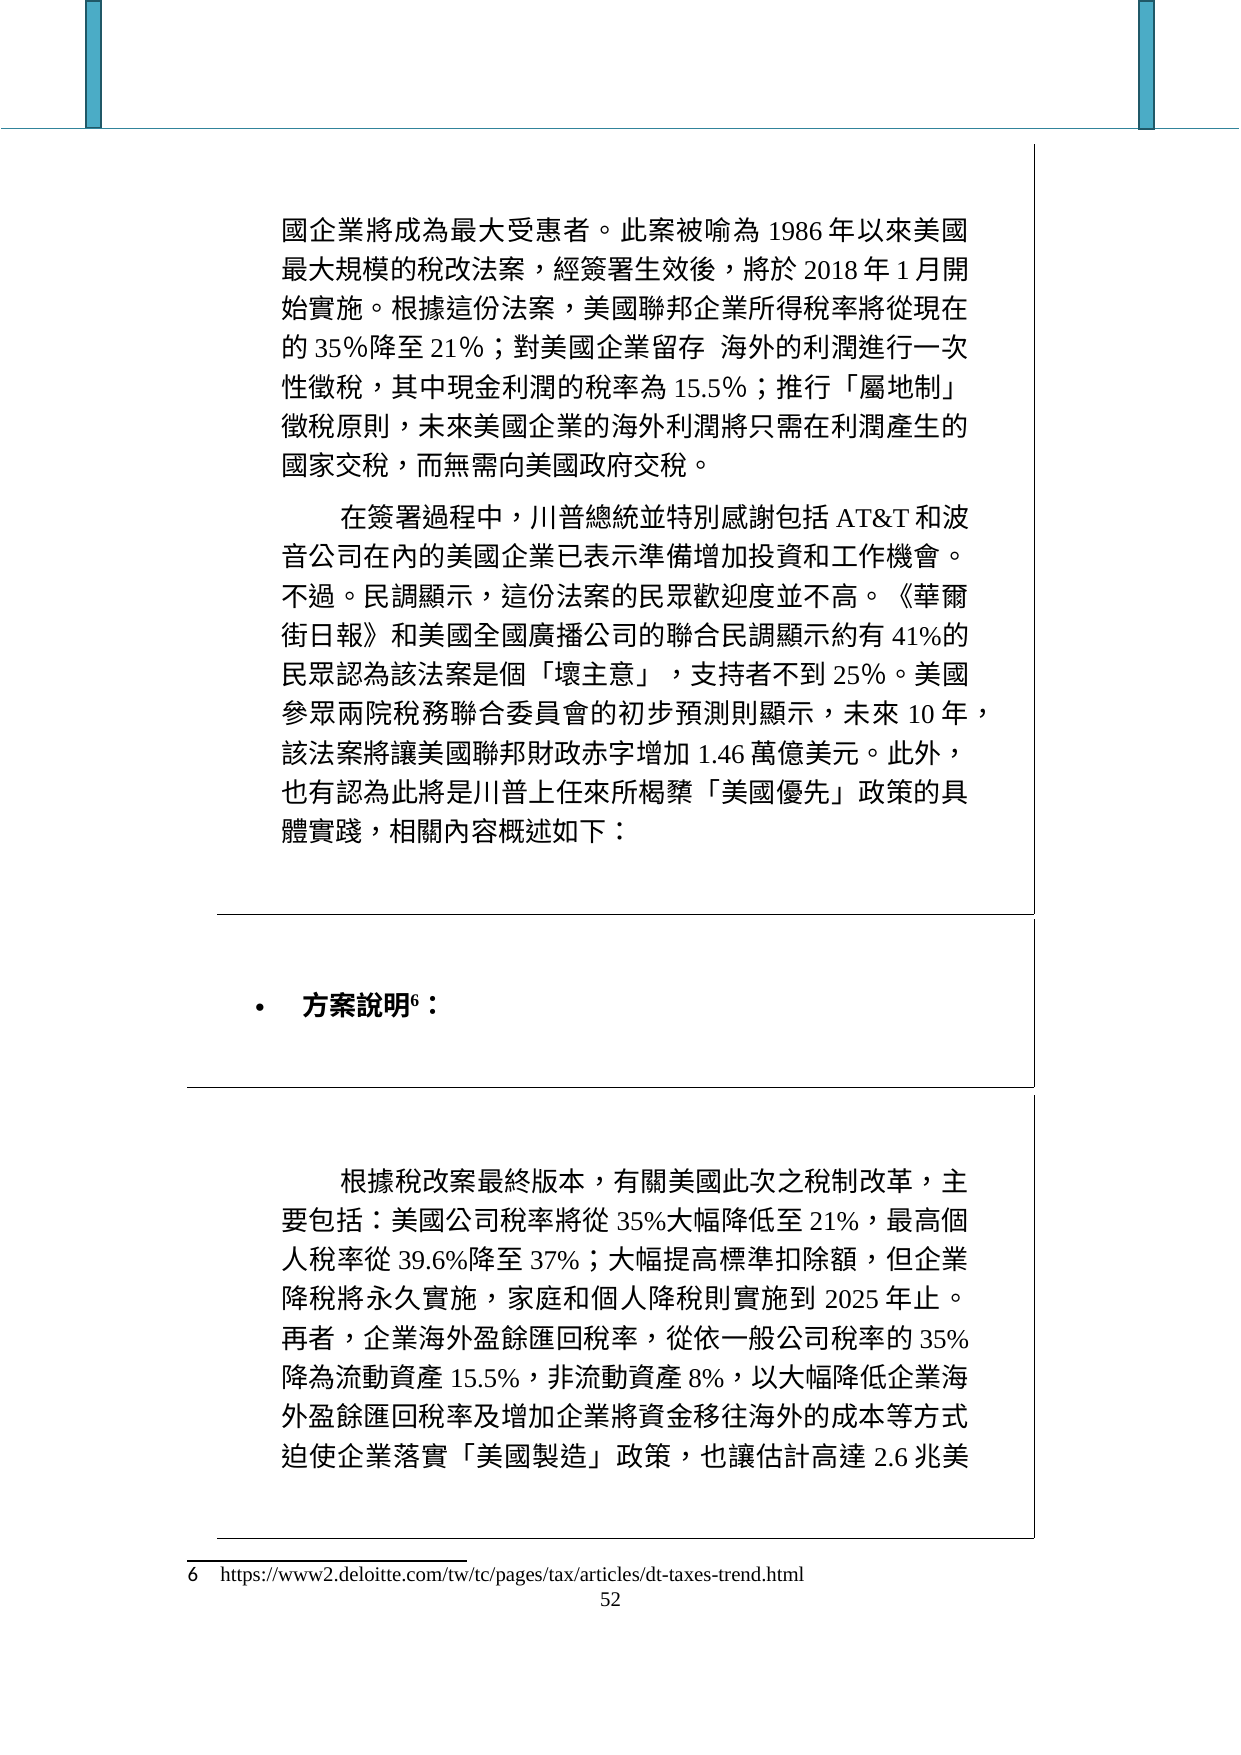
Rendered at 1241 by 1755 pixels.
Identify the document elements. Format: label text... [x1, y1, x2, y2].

list 方案說明： [187, 919, 1034, 1087]
text 美國參、眾兩院於12月中旬就稅改法案達成共識，並順利通過美國稅改案，這項減稅金額近1.5兆美元，美國企業將成為最大受惠者。此案被喻為1986年以來美國最大規模的稅改法案，經簽署生效後，將於2018年1月開始實施。根據這份法案，美國聯邦企業所得稅率將從現在的35％降至21％；對美國企業留存 海外的利潤進行一次性徵稅，其中現金利潤的稅率為15.5％；推行「屬地制」徵稅原則，未來美國企業的海外利潤將只需在利潤產生的國家交稅，而無需向美國政府交稅。 [217, 144, 1034, 431]
text 在簽署過程中，川普總統並特別感謝包括AT&T和波音公司在內的美國企業已表示準備增加投資和工作機會。不過。民調顯示，這份法案的民眾歡迎度並不高。《華爾街日報》和美國全國廣播公司的聯合民調顯示約有41%的民眾認為該法案是個「壞主意」，支持者不到25％。美國參眾兩院稅務聯合委員會的初步預測則顯示，未來10年，該法案將讓美國聯邦財政赤字增加1.46萬億美元。此外，也有認為此將是川普上任來所楬櫫「美國優先」政策的具體實踐，相關內容概述如下： [217, 431, 1034, 914]
list https://www2.deloitte.com/tw/tc/pages/tax/articles/dt-taxes-trend.html [187, 1561, 1034, 1587]
text 根據稅改案最終版本，有關美國此次之稅制改革，主要包括：美國公司稅率將從35%大幅降低至21%，最高個人稅率從39.6%降至37%；大幅提高標準扣除額，但企業降稅將永久實施，家庭和個人降稅則實施到2025年止。再者，企業海外盈餘匯回稅率，從依一般公司稅率的35%降為流動資產15.5%，非流動資產8%，以大幅降低企業海外盈餘匯回稅率及增加企業將資金移往海外的成本等方式，迫使企業落實「美國製造」政策，也讓估計高達2.6兆美元的跨國企業海外利潤回流美國。 [217, 1095, 1034, 1538]
